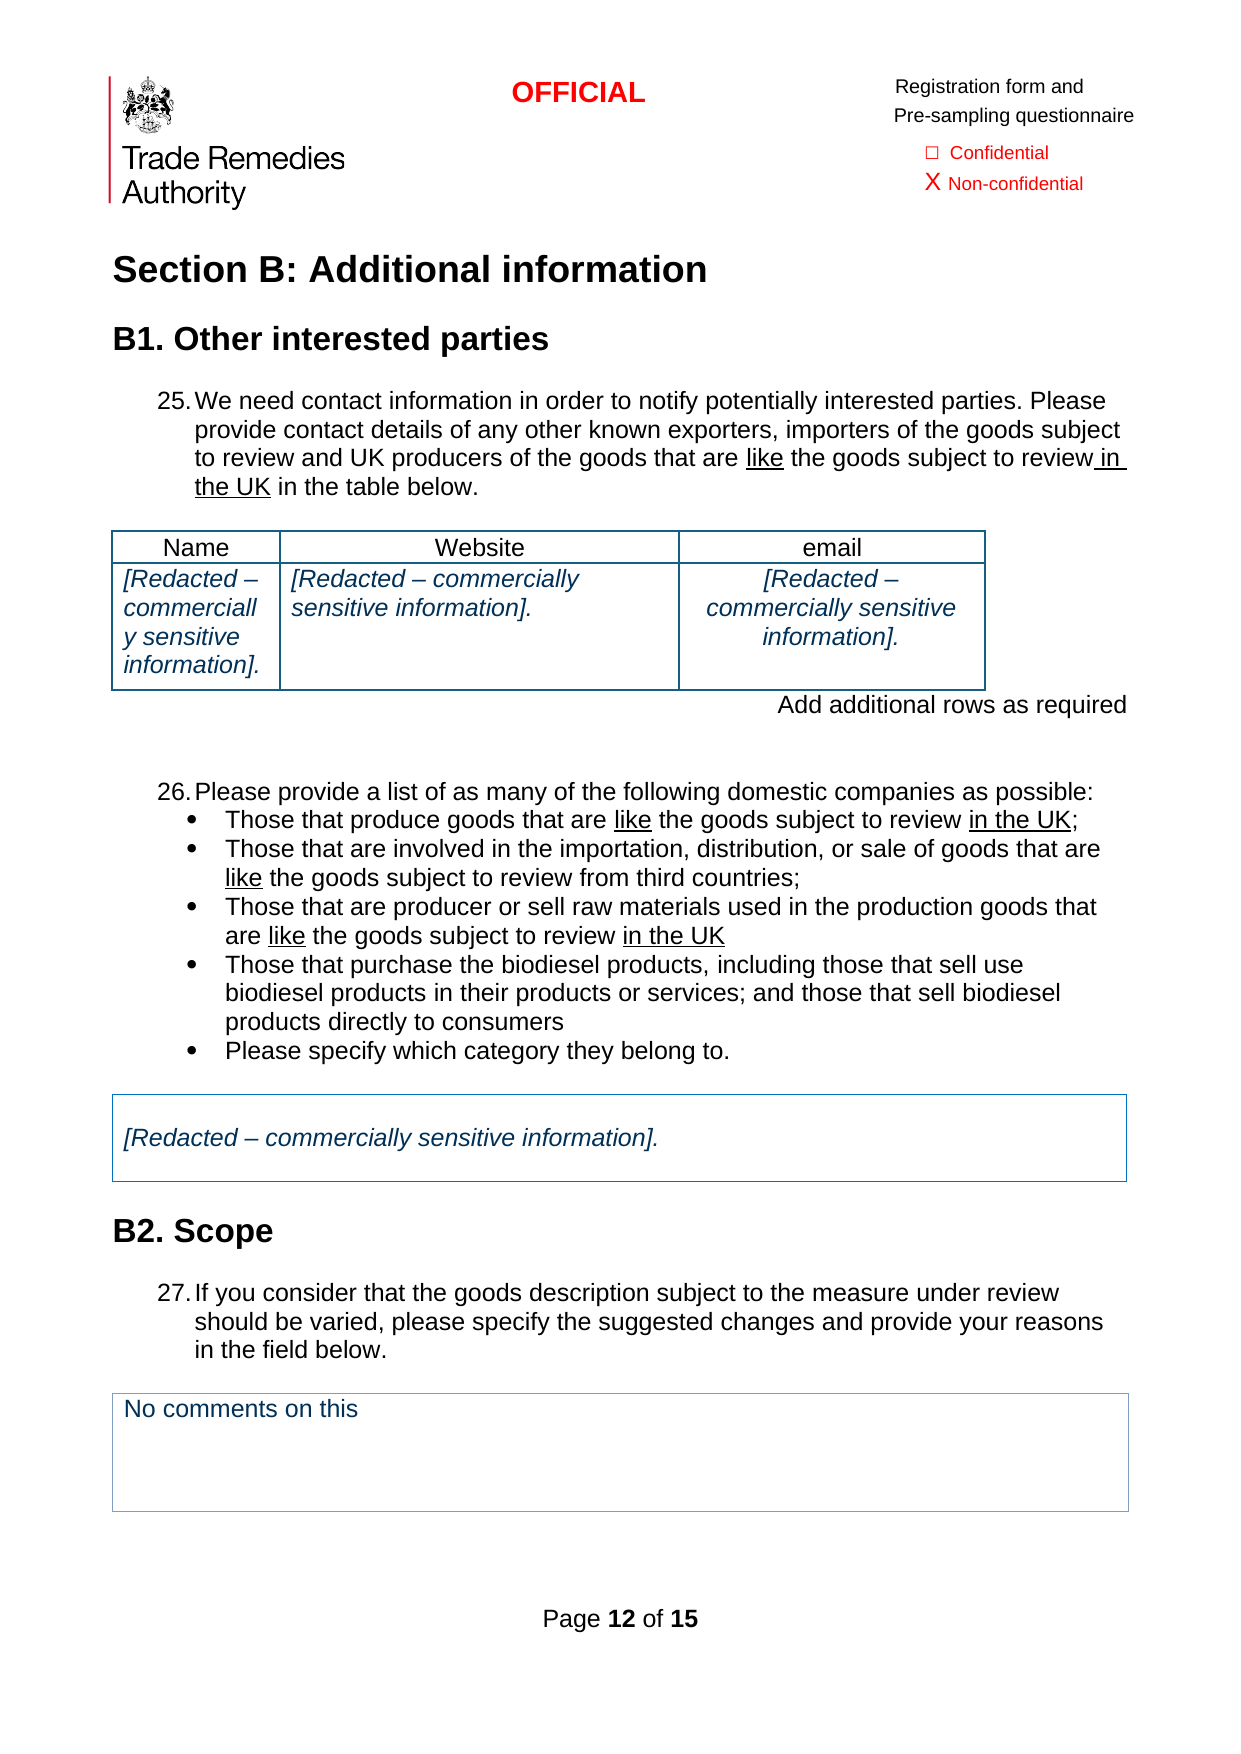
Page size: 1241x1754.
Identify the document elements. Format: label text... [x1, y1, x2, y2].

list Those that are involved in the importation, distribution, or sale of goods that are like the goods subject to review from third countries; [187, 834, 1128, 892]
subtitle B1. Other interested parties [112, 319, 1128, 357]
list Those that purchase the biodiesel products, including those that sell use biodiesel products in their products or services; and those that sell biodiesel products directly to consumers [187, 949, 1128, 1036]
list Please provide a list of as many of the following domestic companies as possible: [157, 777, 1128, 806]
table_header Website [281, 532, 678, 562]
table_cell [Redacted – commercially sensitive information]. [113, 564, 279, 688]
subtitle Section B: Additional information [112, 247, 1128, 290]
table_header [Redacted – commercially sensitive information]. [113, 1095, 1126, 1181]
list We need contact information in order to notify potentially interested parties. Please provide contact details of any other known exporters, importers of the goods subject to review and UK producers of the goods that are like the goods subject to review in the UK in the table below. [157, 386, 1128, 501]
list If you consider that the goods description subject to the measure under review should be varied, please specify the suggested changes and provide your reasons in the field below. [157, 1278, 1128, 1364]
list Please specify which category they belong to. [187, 1036, 1128, 1065]
table_cell [Redacted – commercially sensitive information]. [281, 564, 678, 688]
subtitle B2. Scope [112, 1211, 1128, 1249]
text Add additional rows as required [112, 691, 1128, 719]
table_cell [Redacted – commercially sensitive information]. [680, 564, 984, 688]
list Those that are producer or sell raw materials used in the production goods that are like the goods subject to review in the UK [187, 892, 1128, 949]
list Those that produce goods that are like the goods subject to review in the UK; [187, 806, 1128, 834]
table_header email [680, 532, 984, 562]
table_header No comments on this [113, 1394, 1128, 1511]
table_header Name [113, 532, 279, 562]
